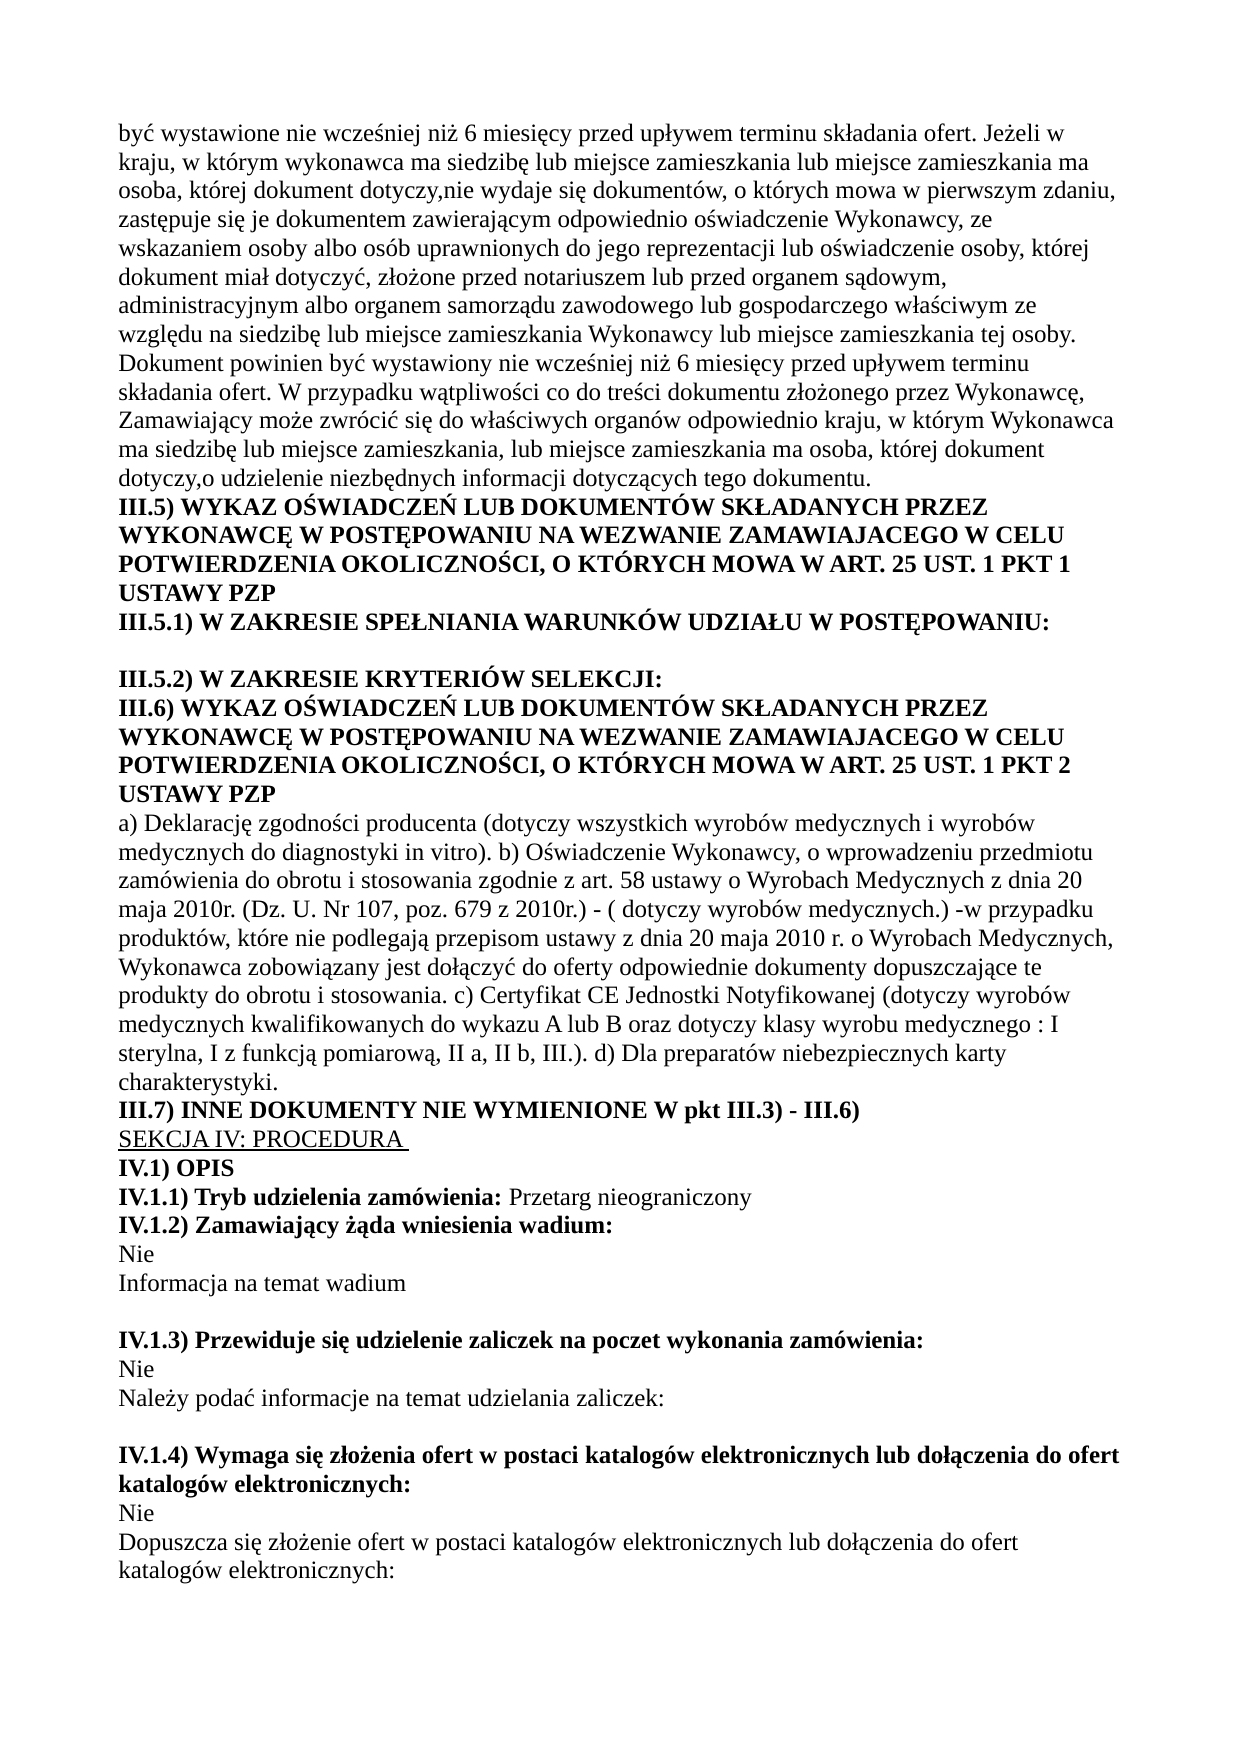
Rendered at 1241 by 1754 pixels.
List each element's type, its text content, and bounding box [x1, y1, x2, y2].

text Nie Należy podać informacje na temat udzielania zaliczek: [118, 1354, 1122, 1412]
text być wystawione nie wcześniej niż 6 miesięcy przed upływem terminu składania ofert. Jeżeli w kraju, w którym wykonawca ma siedzibę lub miejsce zamieszkania lub miejsce zamieszkania ma osoba, której dokument dotyczy,nie wydaje się dokumentów, o których mowa w pierwszym zdaniu, zastępuje się je dokumentem zawierającym odpowiednio oświadczenie Wykonawcy, ze wskazaniem osoby albo osób uprawnionych do jego reprezentacji lub oświadczenie osoby, której dokument miał dotyczyć, złożone przed notariuszem lub przed organem sądowym, administracyjnym albo organem samorządu zawodowego lub gospodarczego właściwym ze względu na siedzibę lub miejsce zamieszkania Wykonawcy lub miejsce zamieszkania tej osoby. Dokument powinien być wystawiony nie wcześniej niż 6 miesięcy przed upływem terminu składania ofert. W przypadku wątpliwości co do treści dokumentu złożonego przez Wykonawcę, Zamawiający może zwrócić się do właściwych organów odpowiednio kraju, w którym Wykonawca ma siedzibę lub miejsce zamieszkania, lub miejsce zamieszkania ma osoba, której dokument dotyczy,o udzielenie niezbędnych informacji dotyczących tego dokumentu. [118, 118, 1122, 492]
text a) Deklarację zgodności producenta (dotyczy wszystkich wyrobów medycznych i wyrobów medycznych do diagnostyki in vitro). b) Oświadczenie Wykonawcy, o wprowadzeniu przedmiotu zamówienia do obrotu i stosowania zgodnie z art. 58 ustawy o Wyrobach Medycznych z dnia 20 maja 2010r. (Dz. U. Nr 107, poz. 679 z 2010r.) - ( dotyczy wyrobów medycznych.) -w przypadku produktów, które nie podlegają przepisom ustawy z dnia 20 maja 2010 r. o Wyrobach Medycznych, Wykonawca zobowiązany jest dołączyć do oferty odpowiednie dokumenty dopuszczające te produkty do obrotu i stosowania. c) Certyfikat CE Jednostki Notyfikowanej (dotyczy wyrobów medycznych kwalifikowanych do wykazu A lub B oraz dotyczy klasy wyrobu medycznego : I sterylna, I z funkcją pomiarową, II a, II b, III.). d) Dla preparatów niebezpiecznych karty charakterystyki. [118, 808, 1122, 1096]
text III.7) INNE DOKUMENTY NIE WYMIENIONE W pkt III.3) - III.6) [118, 1096, 1122, 1124]
text IV.1.4) Wymaga się złożenia ofert w postaci katalogów elektronicznych lub dołączenia do ofert katalogów elektronicznych: [118, 1412, 1122, 1498]
text III.6) WYKAZ OŚWIADCZEŃ LUB DOKUMENTÓW SKŁADANYCH PRZEZ WYKONAWCĘ W POSTĘPOWANIU NA WEZWANIE ZAMAWIAJACEGO W CELU POTWIERDZENIA OKOLICZNOŚCI, O KTÓRYCH MOWA W ART. 25 UST. 1 PKT 2 USTAWY PZP [118, 693, 1122, 808]
text SEKCJA IV: PROCEDURA [118, 1124, 1122, 1153]
text Nie Informacja na temat wadium [118, 1239, 1122, 1297]
text Nie Dopuszcza się złożenie ofert w postaci katalogów elektronicznych lub dołączenia do ofert katalogów elektronicznych: [118, 1498, 1122, 1584]
text IV.1) OPIS IV.1.1) Tryb udzielenia zamówienia: Przetarg nieograniczony IV.1.2) Zamawiający żąda wniesienia wadium: [118, 1153, 1122, 1239]
text IV.1.3) Przewiduje się udzielenie zaliczek na poczet wykonania zamówienia: [118, 1297, 1122, 1354]
text III.5.1) W ZAKRESIE SPEŁNIANIA WARUNKÓW UDZIAŁU W POSTĘPOWANIU: III.5.2) W ZAKRESIE KRYTERIÓW SELEKCJI: [118, 607, 1122, 693]
text III.5) WYKAZ OŚWIADCZEŃ LUB DOKUMENTÓW SKŁADANYCH PRZEZ WYKONAWCĘ W POSTĘPOWANIU NA WEZWANIE ZAMAWIAJACEGO W CELU POTWIERDZENIA OKOLICZNOŚCI, O KTÓRYCH MOWA W ART. 25 UST. 1 PKT 1 USTAWY PZP [118, 492, 1122, 607]
